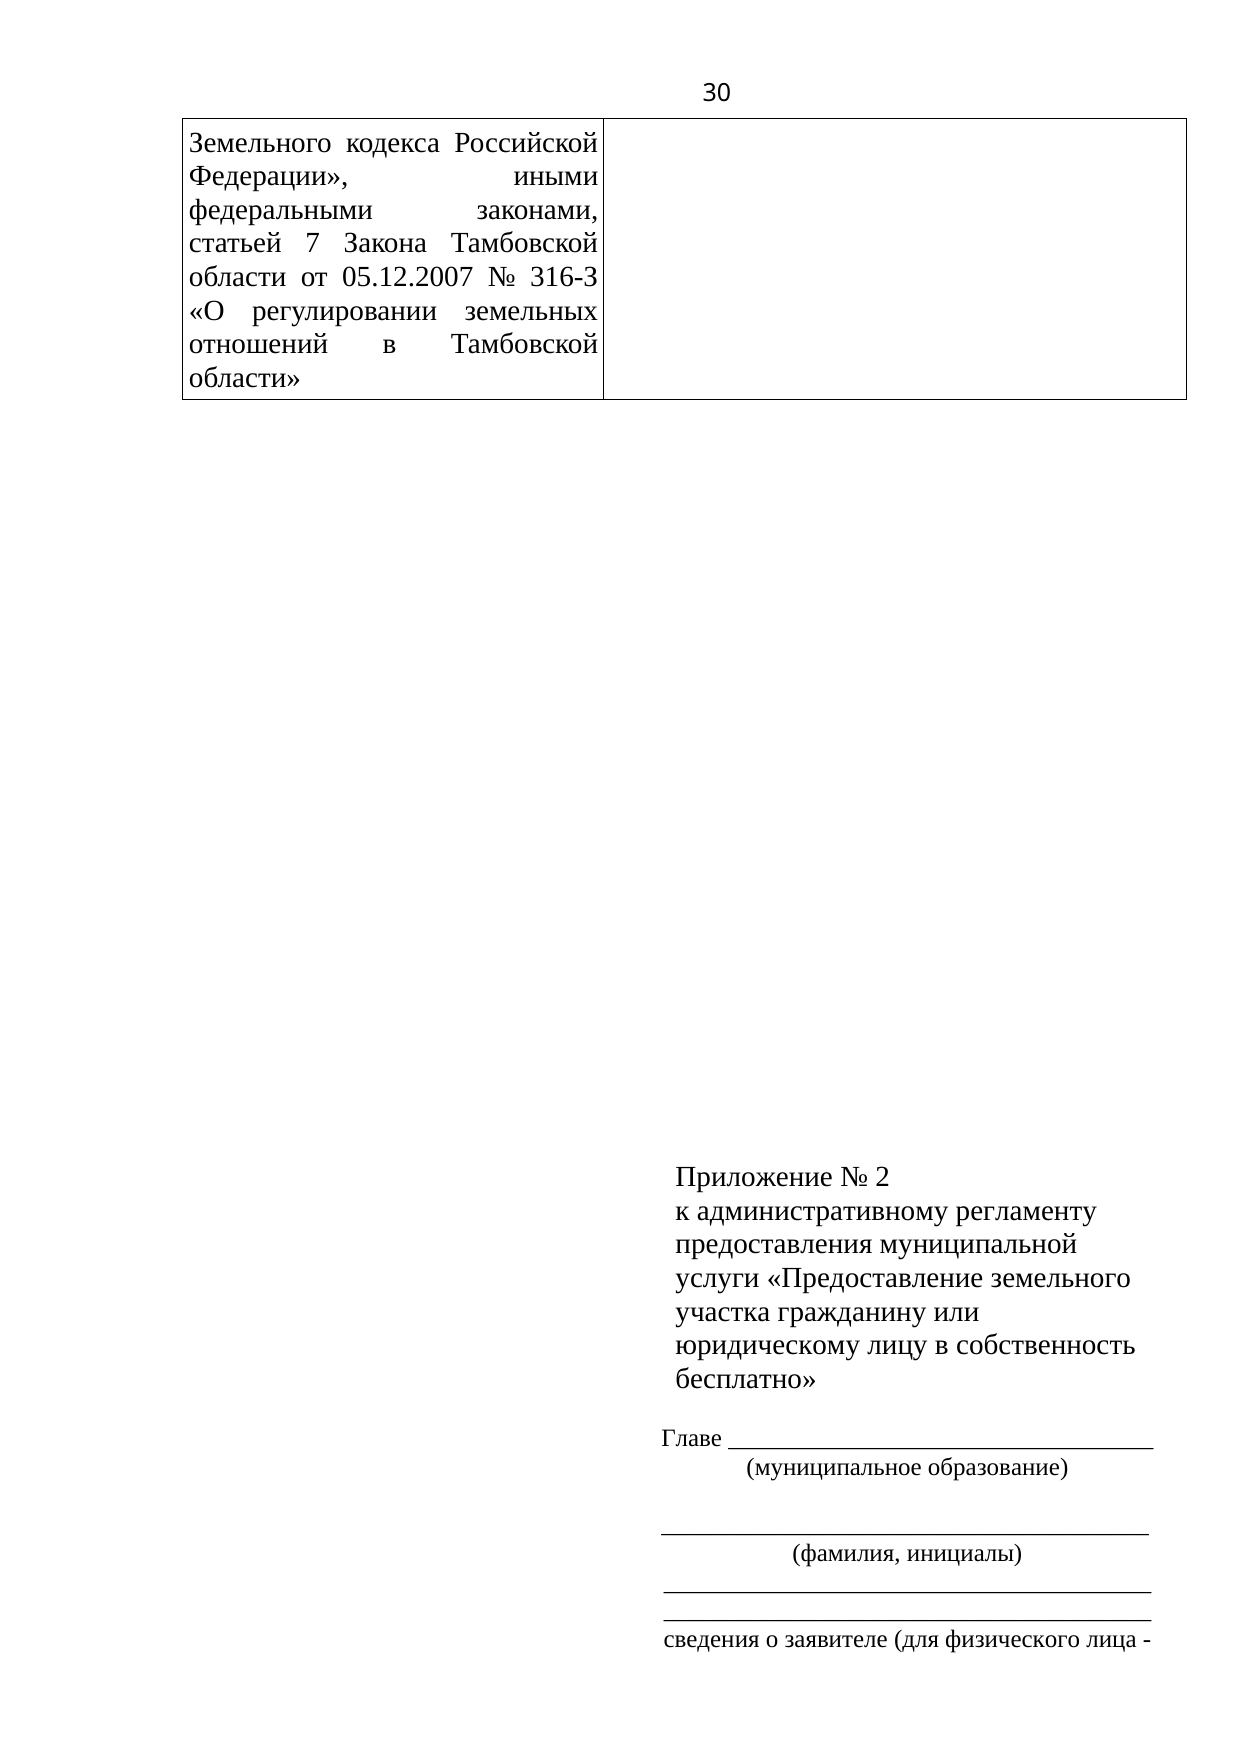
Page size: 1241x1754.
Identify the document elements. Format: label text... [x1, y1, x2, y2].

table_cell [604, 119, 1186, 399]
table_header Главе __________________________________ (муниципальное образование) _______________________________________ (фамилия, инициалы) ______________________________________________________________________________сведения о заявителе (для физического лица [649, 1423, 1165, 1653]
table_header Приложение № 2 к административному регламенту предоставления муниципальной услуги «Предоставление земельного участка гражданину или юридическому лицу в собственность бесплатно» [663, 1059, 1163, 1394]
table_header [186, 1423, 649, 1653]
table_cell Земельного кодекса Российской Федерации», иными федеральными законами, статьей 7 Закона Тамбовской области от 05.12.2007 № 316-З «О регулировании земельных отношений в Тамбовской области» [183, 119, 603, 399]
table_header [187, 1059, 663, 1394]
